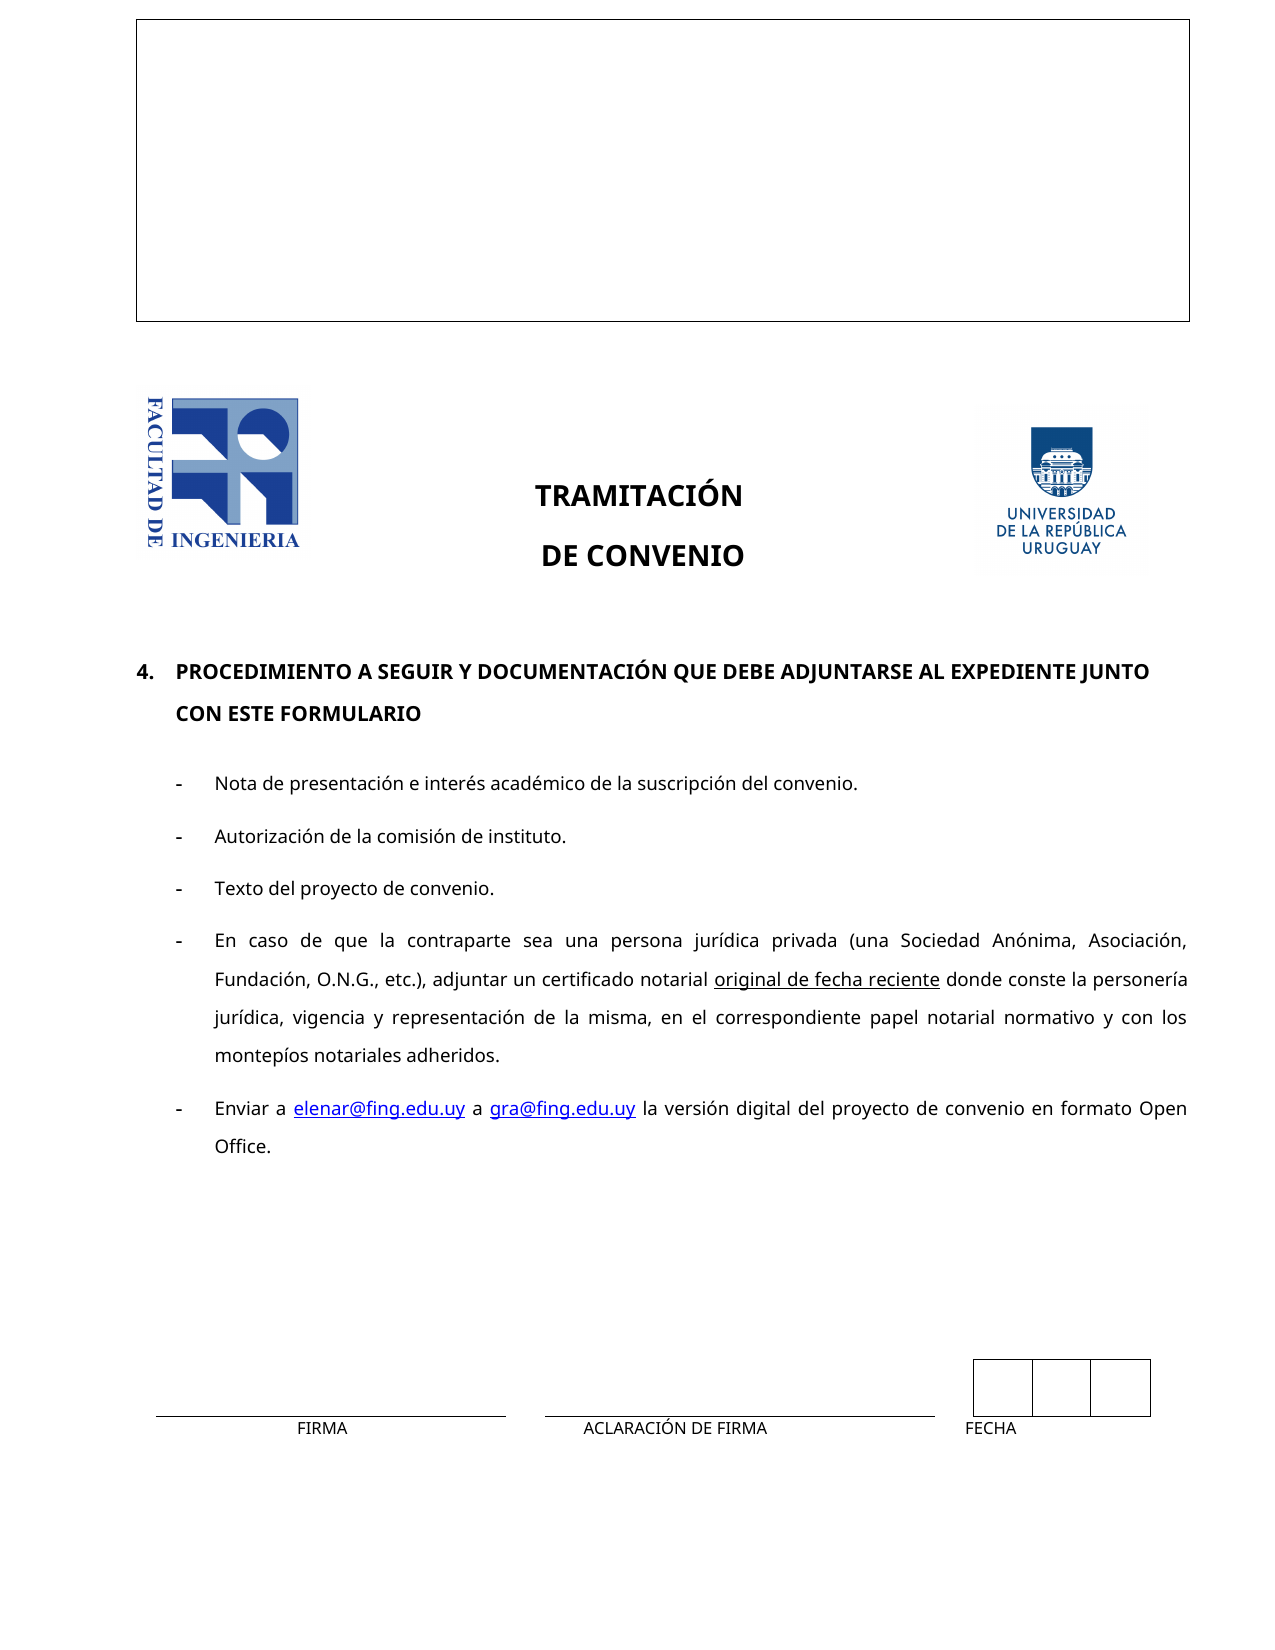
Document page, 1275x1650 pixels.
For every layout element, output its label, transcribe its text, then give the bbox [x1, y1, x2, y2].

table_header [545, 1359, 935, 1416]
picture [974, 404, 1150, 577]
subtitle [1150, 475, 1188, 515]
list En caso de que la contraparte sea una persona jurídica privada (una Sociedad Anónima, Asociación, Fundación, O.N.G., etc.), adjuntar un certificado notarial original de fecha reciente donde conste la personería jurídica, vigencia y representación de la misma, en el correspondiente papel notarial normativo y con los montepíos notariales adheridos. [175, 928, 1188, 1068]
list Texto del proyecto de convenio. [175, 875, 1188, 901]
picture [136, 385, 312, 560]
table_header [506, 1359, 545, 1416]
table_header [156, 1359, 506, 1416]
subtitle DE CONVENIO [136, 535, 974, 574]
table_header [1033, 1360, 1090, 1416]
text FIRMA ACLARACIÓN DE FIRMA FECHA [210, 1417, 1188, 1440]
table_header [1091, 1360, 1150, 1416]
list Enviar a elenar@fing.edu.uy a gra@fing.edu.uy la versión digital del proyecto de convenio en formato Open Office. [175, 1095, 1188, 1158]
table_header [935, 1359, 973, 1416]
subtitle [1150, 535, 1188, 574]
subtitle TRAMITACIÓN [312, 475, 974, 515]
list Nota de presentación e interés académico de la suscripción del convenio. [175, 771, 1188, 796]
list PROCEDIMIENTO A SEGUIR Y DOCUMENTACIÓN QUE DEBE ADJUNTARSE AL EXPEDIENTE JUNTO CON ESTE FORMULARIO [136, 657, 1188, 728]
list Autorización de la comisión de instituto. [175, 823, 1188, 848]
table_header [974, 1360, 1032, 1416]
table_header [137, 20, 1189, 321]
